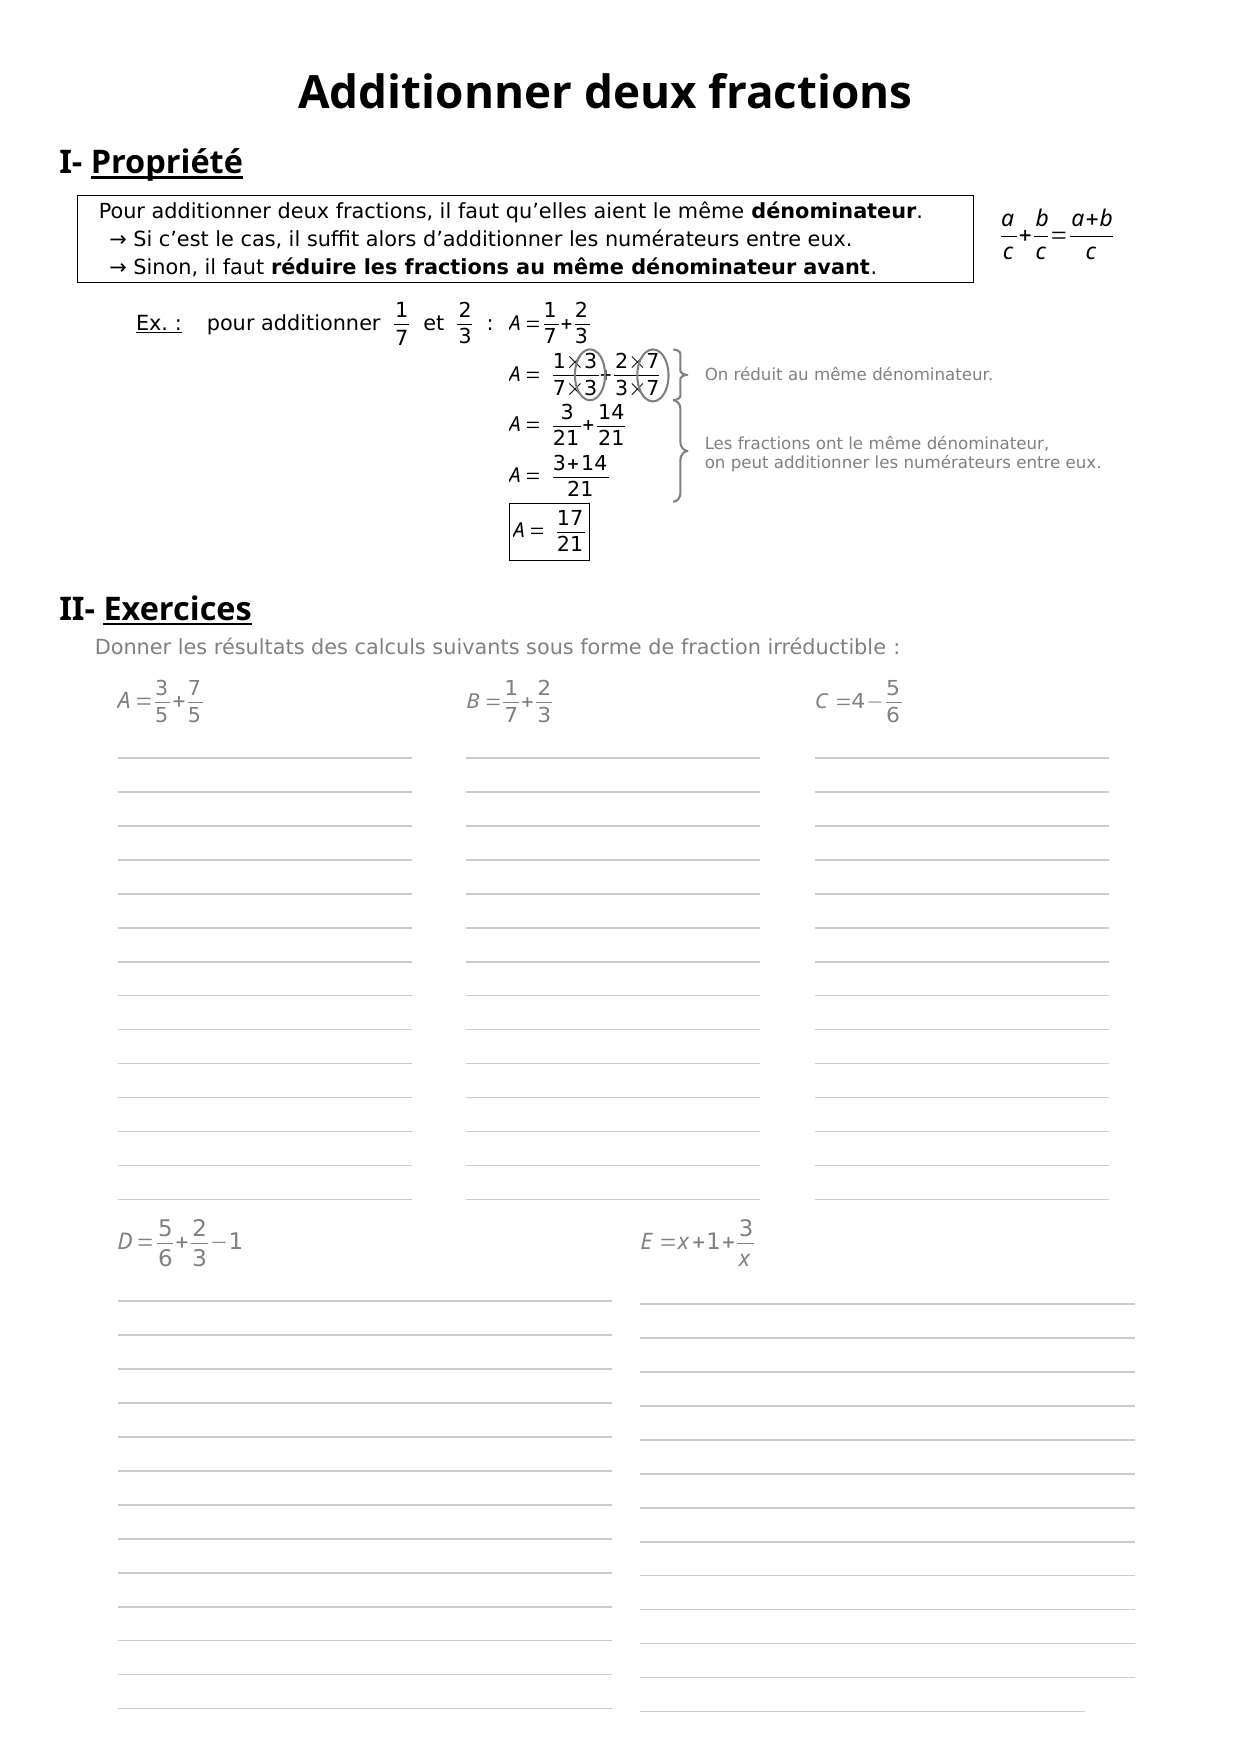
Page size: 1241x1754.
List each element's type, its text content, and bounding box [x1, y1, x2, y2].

text Donner les résultats des calculs suivants sous forme de fraction irréductible : [77, 635, 1152, 659]
table_cell [59, 1209, 106, 1721]
table_header [106, 671, 454, 1209]
table_header [803, 671, 1152, 1209]
text Ex. : pour additionner et : [136, 298, 1152, 561]
text → Si c’est le cas, il suffit alors d’additionner les numérateurs entre eux. [78, 223, 973, 251]
subtitle Additionner deux fractions [59, 59, 1152, 121]
table_header [455, 671, 803, 1209]
table_cell [629, 1209, 1152, 1721]
subtitle Exercices [59, 585, 1152, 629]
text → Sinon, il faut réduire les fractions au même dénominateur avant. [78, 251, 973, 282]
table_header [59, 671, 106, 1209]
table_cell [106, 1209, 629, 1721]
text Pour additionner deux fractions, il faut qu’elles aient le même dénominateur. [78, 196, 973, 223]
subtitle Propriété [59, 139, 1152, 183]
